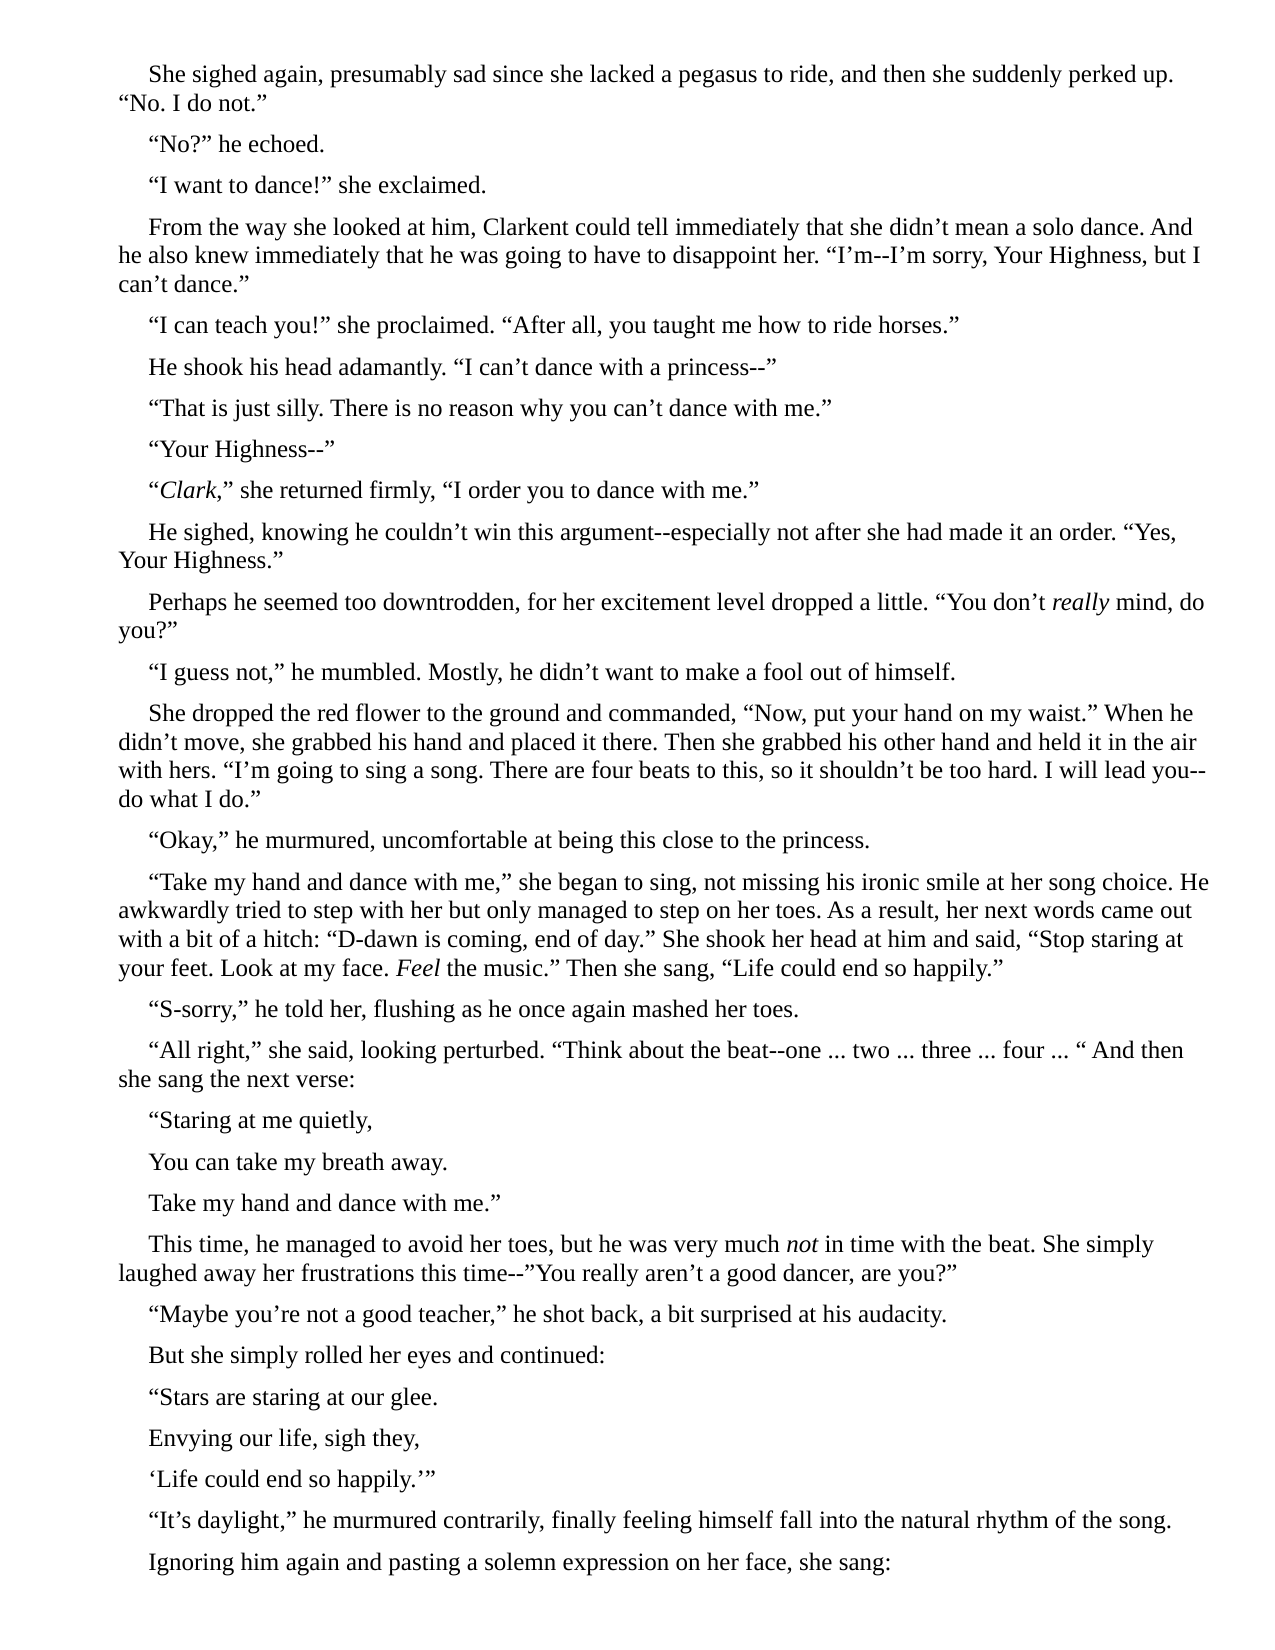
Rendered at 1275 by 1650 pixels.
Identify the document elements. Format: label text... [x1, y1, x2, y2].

text “Take my hand and dance with me,” she began to sing, not missing his ironic smile at her song choice. He awkwardly tried to step with her but only managed to step on her toes. As a result, her next words came out with a bit of a hitch: “D-dawn is coming, end of day.” She shook her head at him and said, “Stop staring at your feet. Look at my face. Feel the music.” Then she sang, “Life could end so happily.” [118, 867, 1216, 982]
text “I can teach you!” she proclaimed. “After all, you taught me how to ride horses.” [118, 310, 1216, 339]
text From the way she looked at him, Clarkent could tell immediately that she didn’t mean a solo dance. And he also knew immediately that he was going to have to disappoint her. “I’m--I’m sorry, Your Highness, but I can’t dance.” [118, 212, 1216, 298]
text “Stars are staring at our glee. [118, 1382, 1216, 1410]
text “Clark,” she returned firmly, “I order you to dance with me.” [118, 475, 1216, 504]
text “Your Highness--” [118, 434, 1216, 463]
text This time, he managed to avoid her toes, but he was very much not in time with the beat. She simply laughed away her frustrations this time--”You really aren’t a good dancer, are you?” [118, 1229, 1216, 1287]
text ‘Life could end so happily.’” [118, 1464, 1216, 1493]
text Perhaps he seemed too downtrodden, for her excitement level dropped a little. “You don’t really mind, do you?” [118, 587, 1216, 644]
text “That is just silly. There is no reason why you can’t dance with me.” [118, 393, 1216, 422]
text Take my hand and dance with me.” [118, 1188, 1216, 1217]
text She dropped the red flower to the ground and commanded, “Now, put your hand on my waist.” When he didn’t move, she grabbed his hand and placed it there. Then she grabbed his other hand and held it in the air with hers. “I’m going to sing a song. There are four beats to this, so it shouldn’t be too hard. I will lead you--do what I do.” [118, 698, 1216, 813]
text “It’s daylight,” he murmured contrarily, finally feeling himself fall into the natural rhythm of the song. [118, 1505, 1216, 1534]
text Envying our life, sigh they, [118, 1423, 1216, 1452]
text “I want to dance!” she exclaimed. [118, 170, 1216, 199]
text Ignoring him again and pasting a solemn expression on her face, she sang: [118, 1547, 1216, 1575]
text You can take my breath away. [118, 1147, 1216, 1175]
text “S-sorry,” he told her, flushing as he once again mashed her toes. [118, 994, 1216, 1023]
text “Staring at me quietly, [118, 1105, 1216, 1134]
text She sighed again, presumably sad since she lacked a pegasus to ride, and then she suddenly perked up. “No. I do not.” [118, 59, 1216, 117]
text “I guess not,” he mumbled. Mostly, he didn’t want to make a fool out of himself. [118, 657, 1216, 685]
text “Maybe you’re not a good teacher,” he shot back, a bit surprised at his audacity. [118, 1299, 1216, 1328]
text “All right,” she said, looking perturbed. “Think about the beat--one ... two ... three ... four ... “ And then she sang the next verse: [118, 1035, 1216, 1093]
text “Okay,” he murmured, uncomfortable at being this close to the princess. [118, 825, 1216, 854]
text “No?” he echoed. [118, 129, 1216, 158]
text He sighed, knowing he couldn’t win this argument--especially not after she had made it an order. “Yes, Your Highness.” [118, 517, 1216, 574]
text But she simply rolled her eyes and continued: [118, 1340, 1216, 1369]
text He shook his head adamantly. “I can’t dance with a princess--” [118, 352, 1216, 380]
